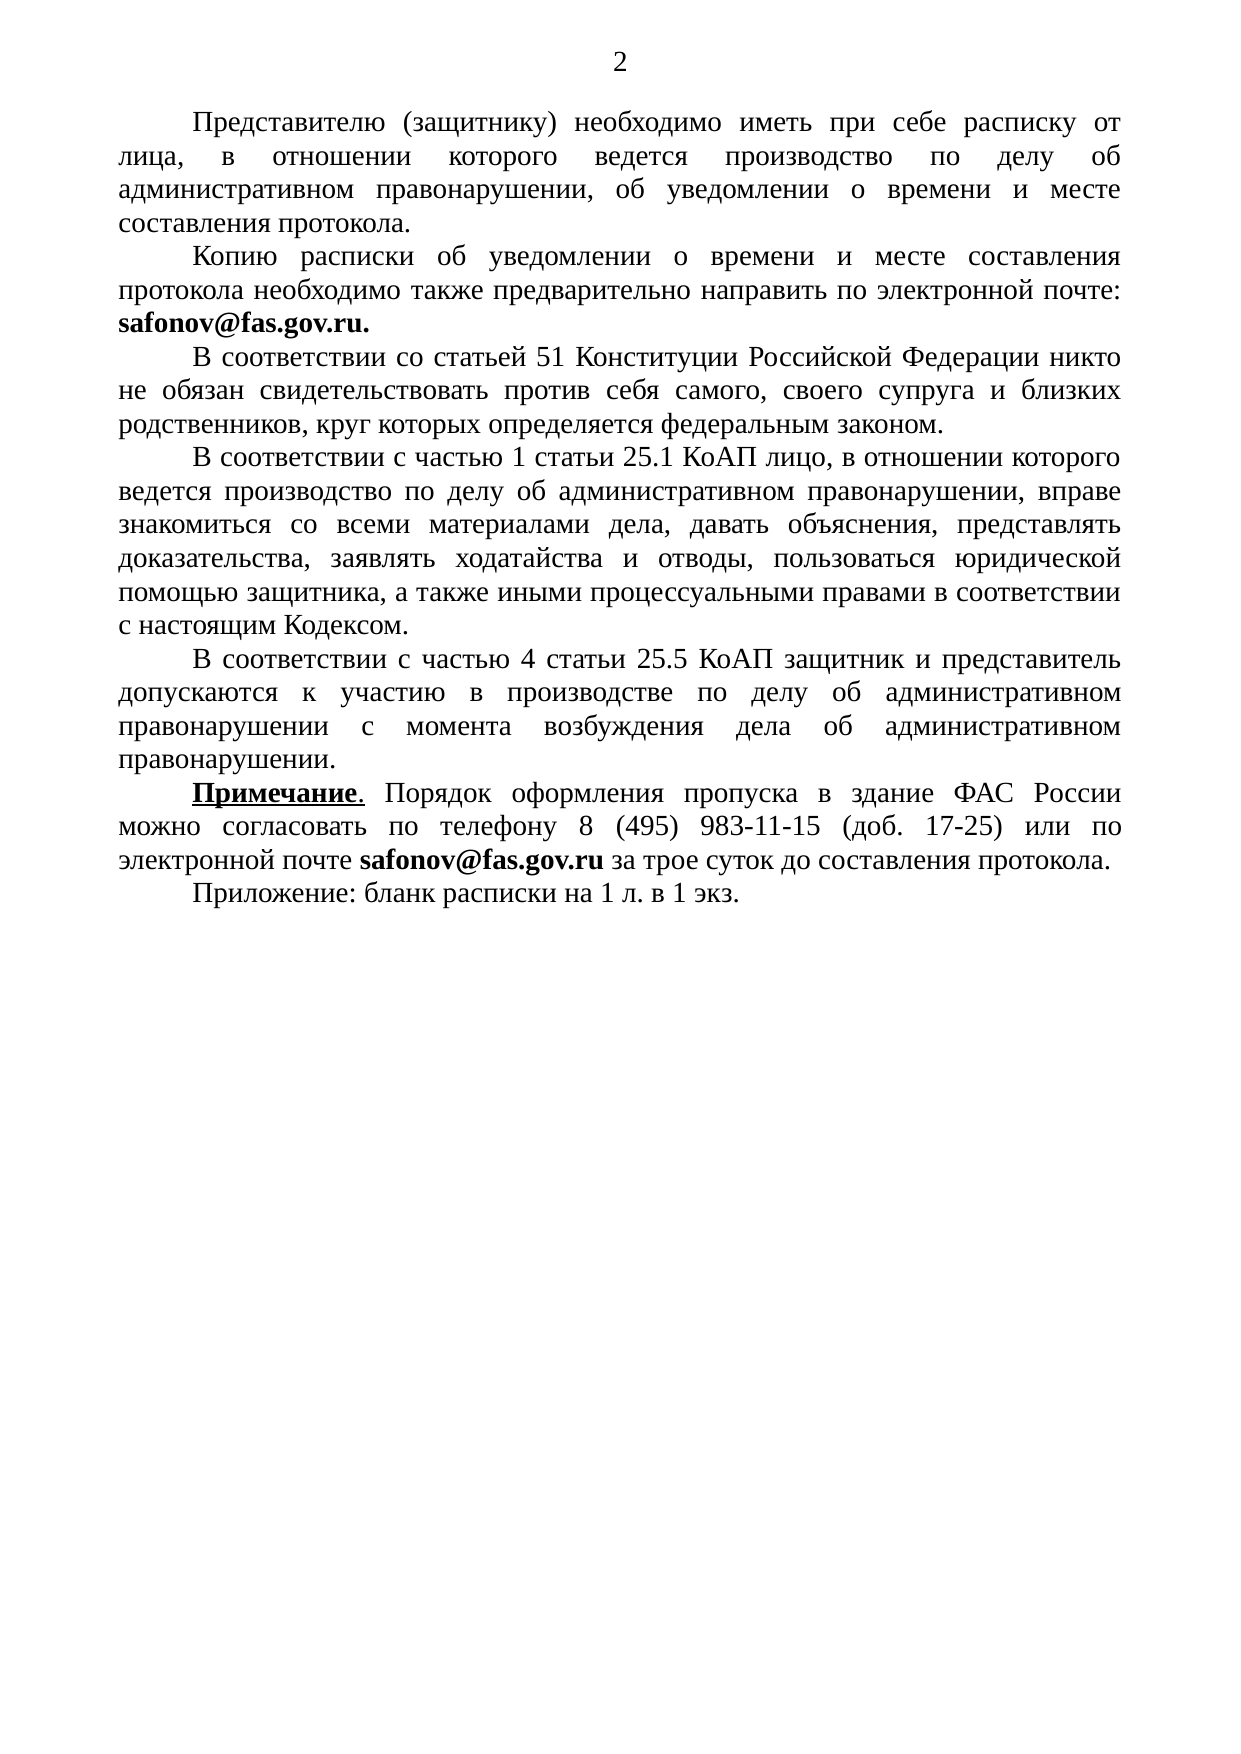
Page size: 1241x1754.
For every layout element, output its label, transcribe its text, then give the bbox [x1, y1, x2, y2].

text В соответствии со статьей 51 Конституции Российской Федерации никто не обязан свидетельствовать против себя самого, своего супруга и близких родственников, круг которых определяется федеральным законом. [118, 339, 1122, 439]
text В соответствии с частью 4 статьи 25.5 КоАП защитник и представитель допускаются к участию в производстве по делу об административном правонарушении с момента возбуждения дела об административном правонарушении. [118, 641, 1122, 775]
text Примечание. Порядок оформления пропуска в здание ФАС России можно согласовать по телефону 8 (495) 983-11-15 (доб. 17-25) или по электронной почте safonov@fas.gov.ru за трое суток до составления протокола. [118, 775, 1122, 876]
text Представителю (защитнику) необходимо иметь при себе расписку от лица, в отношении которого ведется производство по делу об административном правонарушении, об уведомлении о времени и месте составления протокола. [118, 104, 1122, 238]
text Приложение: бланк расписки на 1 л. в 1 экз. [118, 876, 1122, 909]
text В соответствии с частью 1 статьи 25.1 КоАП лицо, в отношении которого ведется производство по делу об административном правонарушении, вправе знакомиться со всеми материалами дела, давать объяснения, представлять доказательства, заявлять ходатайства и отводы, пользоваться юридической помощью защитника, а также иными процессуальными правами в соответствии с настоящим Кодексом. [118, 439, 1122, 641]
text Копию расписки об уведомлении о времени и месте составления протокола необходимо также предварительно направить по электронной почте: safonov@fas.gov.ru. [118, 238, 1122, 339]
